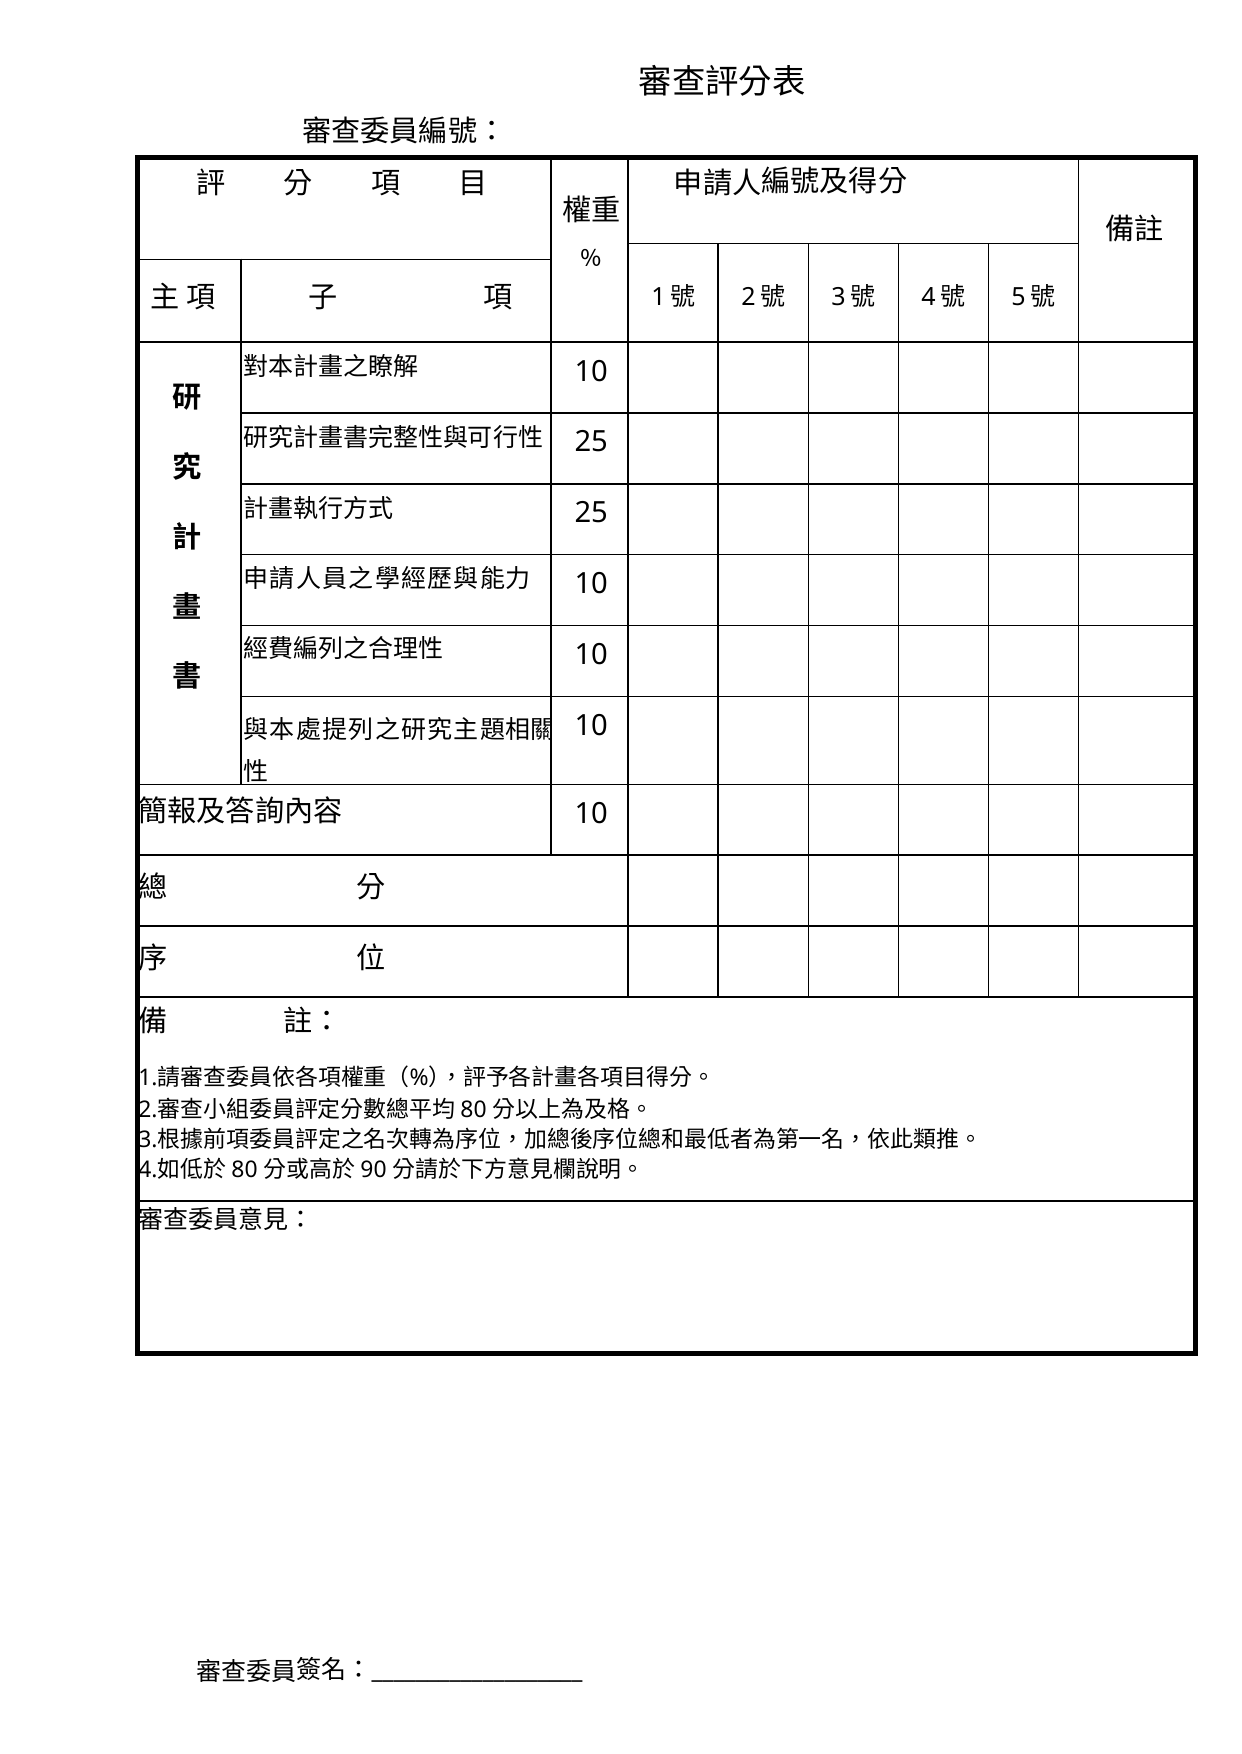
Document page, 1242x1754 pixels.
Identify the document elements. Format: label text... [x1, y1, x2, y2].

table_cell [809, 414, 898, 483]
table_cell [899, 697, 988, 783]
table_cell [989, 555, 1078, 624]
table_cell 1號 [629, 244, 717, 341]
table_cell [629, 927, 717, 996]
table_cell 主 項 [140, 260, 240, 341]
table_cell [899, 343, 988, 412]
table_cell [809, 485, 898, 554]
table_cell [899, 555, 988, 624]
table_cell 10 [552, 626, 627, 696]
table_cell [899, 485, 988, 554]
table_cell [1079, 785, 1193, 854]
table_cell [1079, 555, 1193, 624]
table_cell [719, 626, 808, 696]
text 審查委員簽名：___________________ [196, 1650, 1139, 1687]
table_cell 研究計畫書完整性與可行性 [242, 414, 550, 483]
table_cell 子 項 [242, 260, 550, 341]
table_cell [629, 343, 717, 412]
table_cell [1079, 856, 1193, 925]
table_cell 經費編列之合理性 [242, 626, 550, 696]
table_cell [719, 555, 808, 624]
table_cell [989, 414, 1078, 483]
table_cell 4號 [899, 244, 988, 341]
table_cell [989, 697, 1078, 783]
table_cell 10 [552, 785, 627, 854]
table_cell 審查委員意見： [140, 1202, 1193, 1351]
table_cell [1079, 485, 1193, 554]
table_cell 5號 [989, 244, 1078, 341]
table_cell 簡報及答詢內容 [140, 785, 550, 854]
table_cell 10 [552, 343, 627, 412]
table_header 權重 ﹪ [552, 160, 627, 341]
table_cell 申請人員之學經歷與能力 [242, 555, 550, 624]
table_cell 3號 [809, 244, 898, 341]
table_cell [989, 785, 1078, 854]
table_cell [899, 927, 988, 996]
table_cell [899, 785, 988, 854]
table_cell [809, 343, 898, 412]
table_cell [989, 485, 1078, 554]
table_cell [719, 856, 808, 925]
table_cell 25 [552, 485, 627, 554]
table_header 評 分 項 目 [140, 160, 550, 258]
table_cell [629, 785, 717, 854]
table_cell [989, 626, 1078, 696]
table_cell [629, 555, 717, 624]
table_cell [719, 785, 808, 854]
table_cell [629, 856, 717, 925]
table_cell [989, 343, 1078, 412]
table_cell 序 位 [140, 927, 627, 996]
table_cell [1079, 343, 1193, 412]
table_cell 備 註： 1.請審查委員依各項權重（%），評予各計畫各項目得分。 2.審查小組委員評定分數總平均 80 分以上為及格。 3.根據前項委員評定之名次轉為序位，加總後序位總和最低者為第一名，依此類推。 4.如低於 80 分或高於 90 分請於下方意見欄說明。 [140, 998, 1193, 1200]
table_cell [809, 927, 898, 996]
table_cell 2號 [719, 244, 808, 341]
table_cell 總 分 [140, 856, 627, 925]
table_cell [899, 626, 988, 696]
table_cell [1079, 626, 1193, 696]
table_cell [719, 485, 808, 554]
table_cell [809, 626, 898, 696]
table_cell [899, 856, 988, 925]
table_cell [629, 626, 717, 696]
table_cell 10 [552, 555, 627, 624]
table_cell [719, 343, 808, 412]
table_cell [809, 856, 898, 925]
table_cell [719, 697, 808, 783]
table_cell [809, 555, 898, 624]
table_cell [719, 927, 808, 996]
table_cell [1079, 927, 1193, 996]
table_cell 對本計畫之瞭解 [242, 343, 550, 412]
text 審查委員編號： [302, 107, 1142, 150]
table_cell 與本處提列之研究主題相關性 [242, 697, 550, 783]
table_cell [809, 785, 898, 854]
table_cell 計畫執行方式 [242, 485, 550, 554]
table_cell [719, 414, 808, 483]
table_cell [1079, 414, 1193, 483]
table_cell [989, 856, 1078, 925]
table_cell 10 [552, 697, 627, 783]
table_cell [629, 697, 717, 783]
table_cell [1079, 697, 1193, 783]
table_cell [899, 414, 988, 483]
table_cell [629, 414, 717, 483]
table_cell [989, 927, 1078, 996]
text 審查評分表 [302, 56, 1142, 99]
table_header 備註 [1079, 160, 1193, 341]
table_cell 25 [552, 414, 627, 483]
table_cell [629, 485, 717, 554]
table_cell [809, 697, 898, 783]
table_header 申請人編號及得分 [629, 160, 1078, 243]
table_cell 研究計畫書 [140, 343, 240, 783]
